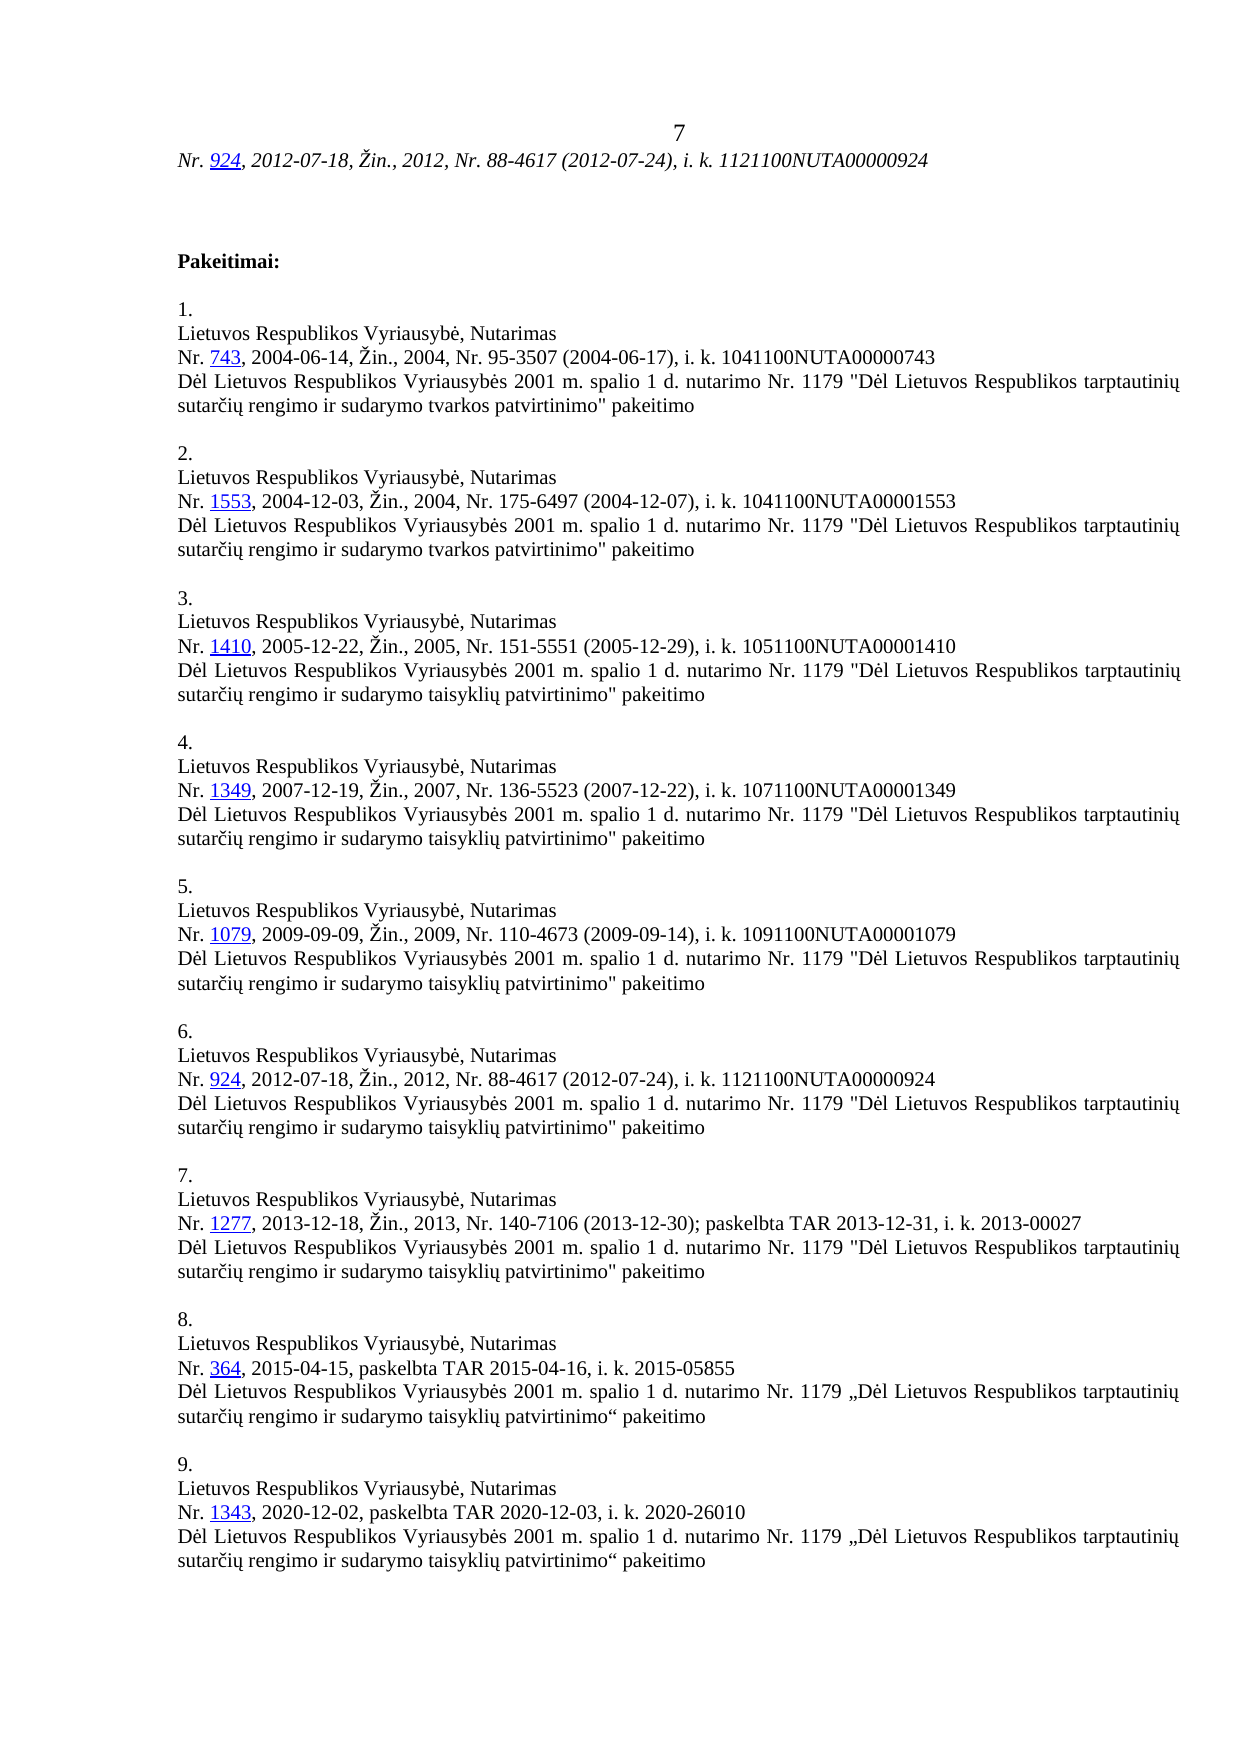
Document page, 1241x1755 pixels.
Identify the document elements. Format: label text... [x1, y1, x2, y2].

text Lietuvos Respublikos Vyriausybė, Nutarimas [177, 609, 1181, 633]
text Nr. 1079, 2009-09-09, Žin., 2009, Nr. 110-4673 (2009-09-14), i. k. 1091100NUTA00001079 [177, 922, 1181, 946]
text 5. [177, 874, 1181, 898]
text Nr. 1277, 2013-12-18, Žin., 2013, Nr. 140-7106 (2013-12-30); paskelbta TAR 2013-12-31, i. k. 2013-00027 [177, 1211, 1181, 1235]
text Dėl Lietuvos Respublikos Vyriausybės 2001 m. spalio 1 d. nutarimo Nr. 1179 "Dėl Lietuvos Respublikos tarptautinių sutarčių rengimo ir sudarymo taisyklių patvirtinimo" pakeitimo [177, 1091, 1181, 1139]
text 9. [177, 1452, 1181, 1476]
text Nr. 1343, 2020-12-02, paskelbta TAR 2020-12-03, i. k. 2020-26010 [177, 1500, 1181, 1524]
text Lietuvos Respublikos Vyriausybė, Nutarimas [177, 1331, 1181, 1355]
text Dėl Lietuvos Respublikos Vyriausybės 2001 m. spalio 1 d. nutarimo Nr. 1179 "Dėl Lietuvos Respublikos tarptautinių sutarčių rengimo ir sudarymo tvarkos patvirtinimo" pakeitimo [177, 369, 1181, 417]
text Nr. 743, 2004-06-14, Žin., 2004, Nr. 95-3507 (2004-06-17), i. k. 1041100NUTA00000743 [177, 345, 1181, 369]
text Dėl Lietuvos Respublikos Vyriausybės 2001 m. spalio 1 d. nutarimo Nr. 1179 „Dėl Lietuvos Respublikos tarptautinių sutarčių rengimo ir sudarymo taisyklių patvirtinimo“ pakeitimo [177, 1379, 1181, 1428]
text Nr. 1410, 2005-12-22, Žin., 2005, Nr. 151-5551 (2005-12-29), i. k. 1051100NUTA00001410 [177, 633, 1181, 658]
text Lietuvos Respublikos Vyriausybė, Nutarimas [177, 754, 1181, 778]
text Lietuvos Respublikos Vyriausybė, Nutarimas [177, 321, 1181, 345]
text Nr. 924, 2012-07-18, Žin., 2012, Nr. 88-4617 (2012-07-24), i. k. 1121100NUTA00000924 [177, 148, 1181, 172]
text Dėl Lietuvos Respublikos Vyriausybės 2001 m. spalio 1 d. nutarimo Nr. 1179 "Dėl Lietuvos Respublikos tarptautinių sutarčių rengimo ir sudarymo taisyklių patvirtinimo" pakeitimo [177, 802, 1181, 850]
text 3. [177, 585, 1181, 609]
text Nr. 924, 2012-07-18, Žin., 2012, Nr. 88-4617 (2012-07-24), i. k. 1121100NUTA00000924 [177, 1067, 1181, 1091]
text 7. [177, 1163, 1181, 1187]
text Dėl Lietuvos Respublikos Vyriausybės 2001 m. spalio 1 d. nutarimo Nr. 1179 "Dėl Lietuvos Respublikos tarptautinių sutarčių rengimo ir sudarymo taisyklių patvirtinimo" pakeitimo [177, 1235, 1181, 1283]
text 6. [177, 1018, 1181, 1043]
text Nr. 1553, 2004-12-03, Žin., 2004, Nr. 175-6497 (2004-12-07), i. k. 1041100NUTA00001553 [177, 489, 1181, 513]
text Lietuvos Respublikos Vyriausybė, Nutarimas [177, 1187, 1181, 1211]
text Dėl Lietuvos Respublikos Vyriausybės 2001 m. spalio 1 d. nutarimo Nr. 1179 "Dėl Lietuvos Respublikos tarptautinių sutarčių rengimo ir sudarymo tvarkos patvirtinimo" pakeitimo [177, 513, 1181, 561]
text Lietuvos Respublikos Vyriausybė, Nutarimas [177, 465, 1181, 489]
text Dėl Lietuvos Respublikos Vyriausybės 2001 m. spalio 1 d. nutarimo Nr. 1179 "Dėl Lietuvos Respublikos tarptautinių sutarčių rengimo ir sudarymo taisyklių patvirtinimo" pakeitimo [177, 946, 1181, 994]
text Nr. 364, 2015-04-15, paskelbta TAR 2015-04-16, i. k. 2015-05855 [177, 1355, 1181, 1379]
text 1. [177, 297, 1181, 321]
text Lietuvos Respublikos Vyriausybė, Nutarimas [177, 1043, 1181, 1067]
text 2. [177, 441, 1181, 465]
text Dėl Lietuvos Respublikos Vyriausybės 2001 m. spalio 1 d. nutarimo Nr. 1179 „Dėl Lietuvos Respublikos tarptautinių sutarčių rengimo ir sudarymo taisyklių patvirtinimo“ pakeitimo [177, 1524, 1181, 1572]
text Nr. 1349, 2007-12-19, Žin., 2007, Nr. 136-5523 (2007-12-22), i. k. 1071100NUTA00001349 [177, 778, 1181, 802]
text Pakeitimai: [177, 248, 1181, 273]
text 8. [177, 1307, 1181, 1331]
text 4. [177, 730, 1181, 754]
text Lietuvos Respublikos Vyriausybė, Nutarimas [177, 1476, 1181, 1500]
text Dėl Lietuvos Respublikos Vyriausybės 2001 m. spalio 1 d. nutarimo Nr. 1179 "Dėl Lietuvos Respublikos tarptautinių sutarčių rengimo ir sudarymo taisyklių patvirtinimo" pakeitimo [177, 658, 1181, 706]
text Lietuvos Respublikos Vyriausybė, Nutarimas [177, 898, 1181, 922]
